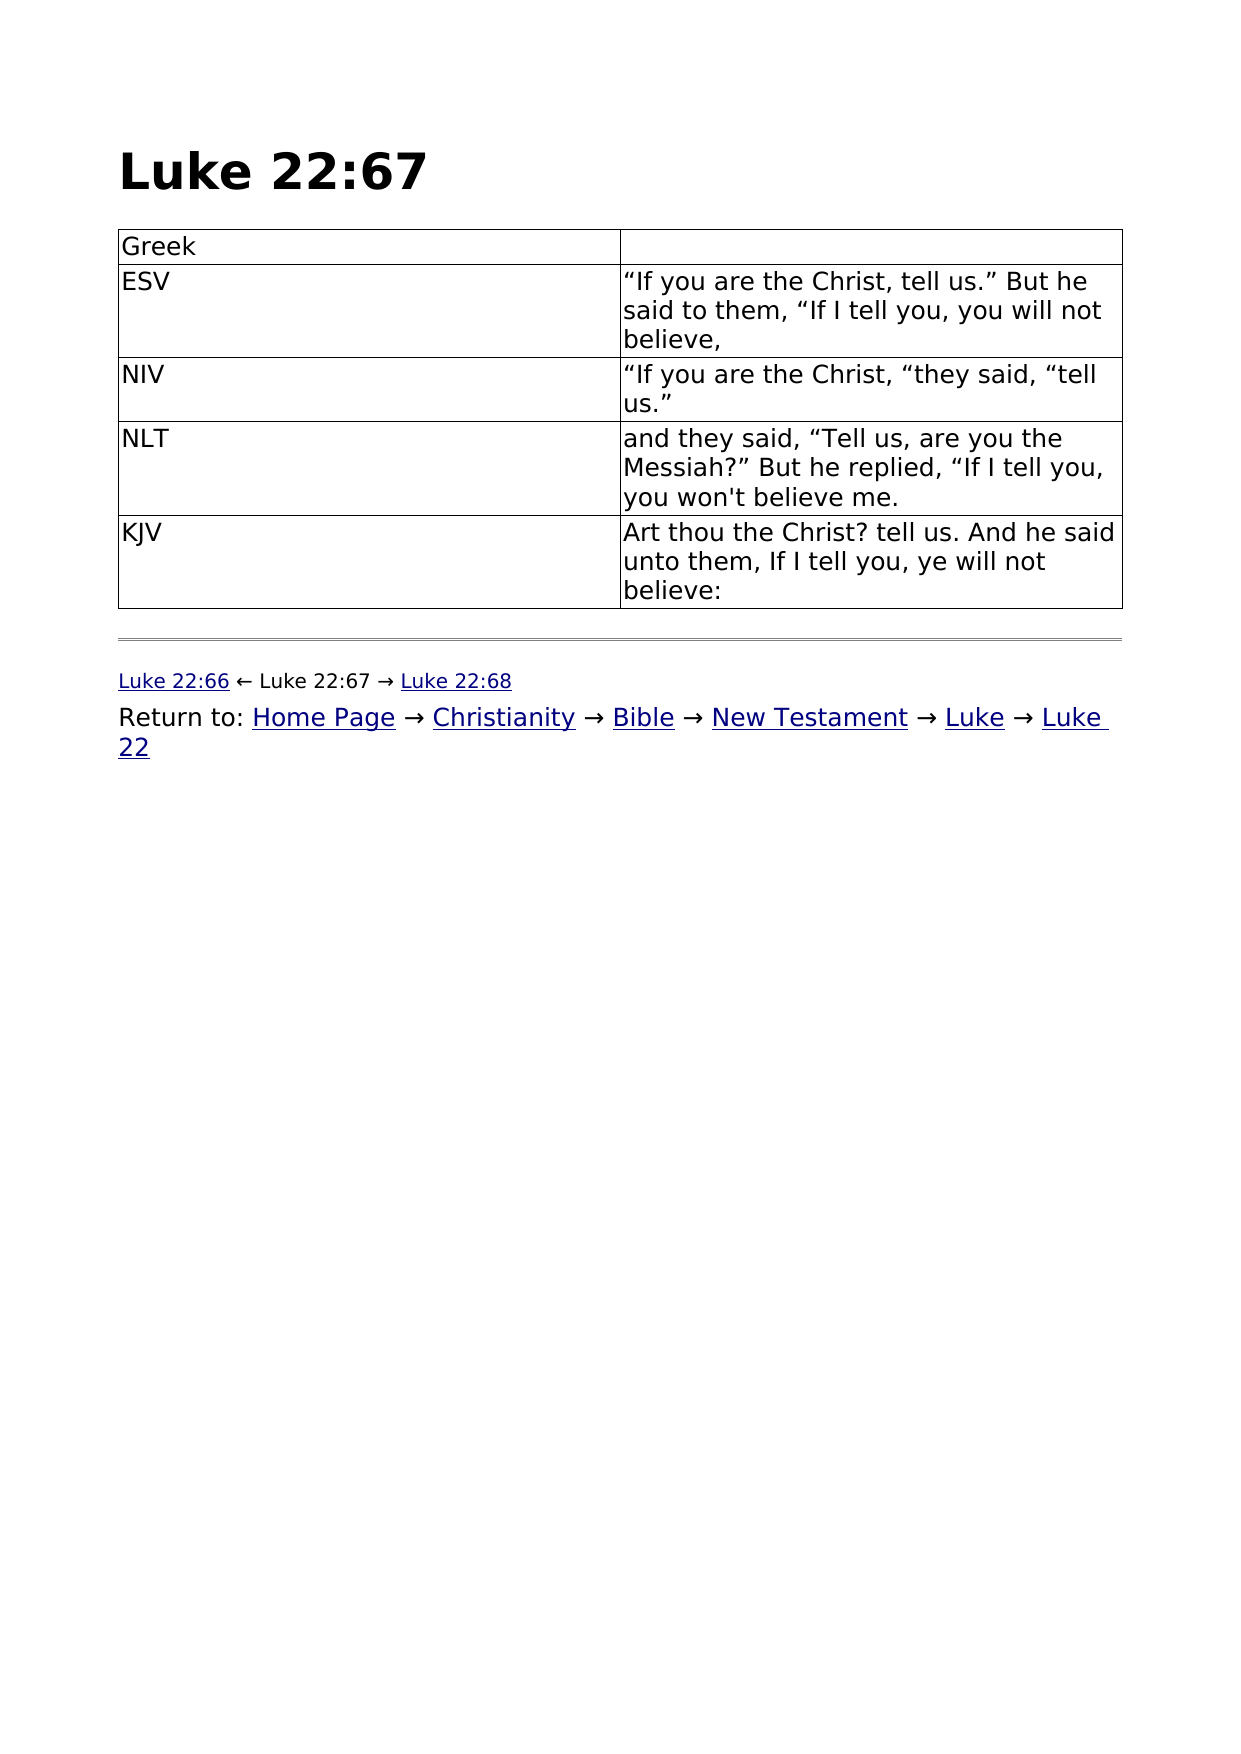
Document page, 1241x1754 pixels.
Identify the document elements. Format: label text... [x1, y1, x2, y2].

table_cell and they said, “Tell us, are you the Messiah?” But he replied, “If I tell you, you won't believe me. [621, 422, 1122, 515]
table_cell “If you are the Christ, tell us.” But he said to them, “If I tell you, you will not believe, [621, 265, 1122, 357]
table_cell ESV [119, 265, 620, 357]
table_cell “If you are the Christ, “they said, “tell us.” [621, 358, 1122, 421]
table_cell KJV [119, 516, 620, 608]
text Luke 22:66 ← Luke 22:67 → Luke 22:68 [118, 669, 1122, 704]
table_header Greek [119, 230, 620, 264]
table_cell NIV [119, 358, 620, 421]
subtitle Luke 22:67 [118, 143, 1122, 201]
table_cell Art thou the Christ? tell us. And he said unto them, If I tell you, ye will not believe: [621, 516, 1122, 608]
table_cell NLT [119, 422, 620, 515]
text Return to: Home Page → Christianity → Bible → New Testament → Luke → Luke 22 [118, 704, 1122, 762]
table_header [621, 230, 1122, 264]
